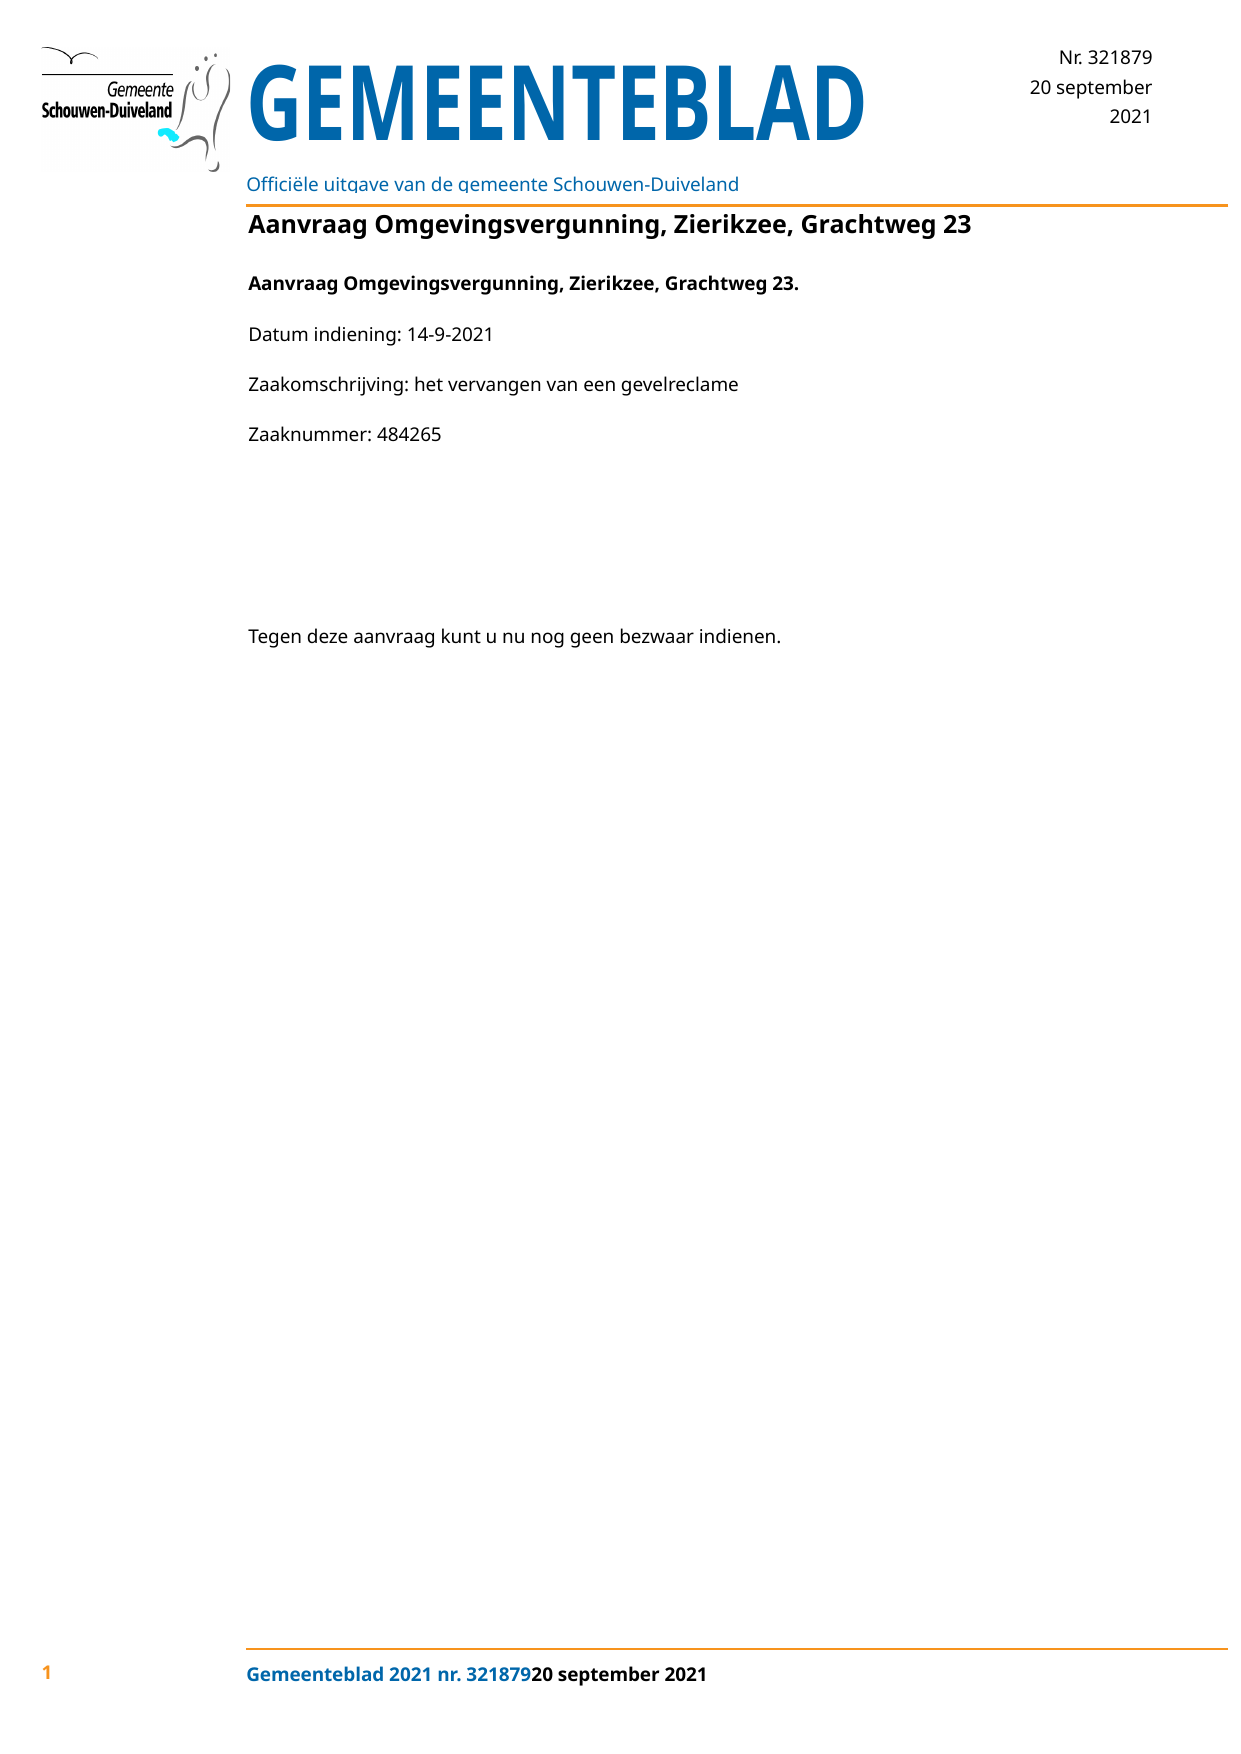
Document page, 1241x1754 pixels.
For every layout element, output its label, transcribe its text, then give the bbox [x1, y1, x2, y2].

text Datum indiening: 14-9-2021 [248, 321, 1152, 346]
text Tegen deze aanvraag kunt u nu nog geen bezwaar indienen. [248, 623, 1152, 649]
text Aanvraag Omgevingsvergunning, Zierikzee, Grachtweg 23 [248, 207, 1152, 241]
picture [41, 47, 231, 172]
text Zaaknummer: 484265 [248, 422, 1152, 447]
text Aanvraag Omgevingsvergunning, Zierikzee, Grachtweg 23. [248, 270, 1152, 296]
text Zaakomschrijving: het vervangen van een gevelreclame [248, 371, 1152, 397]
